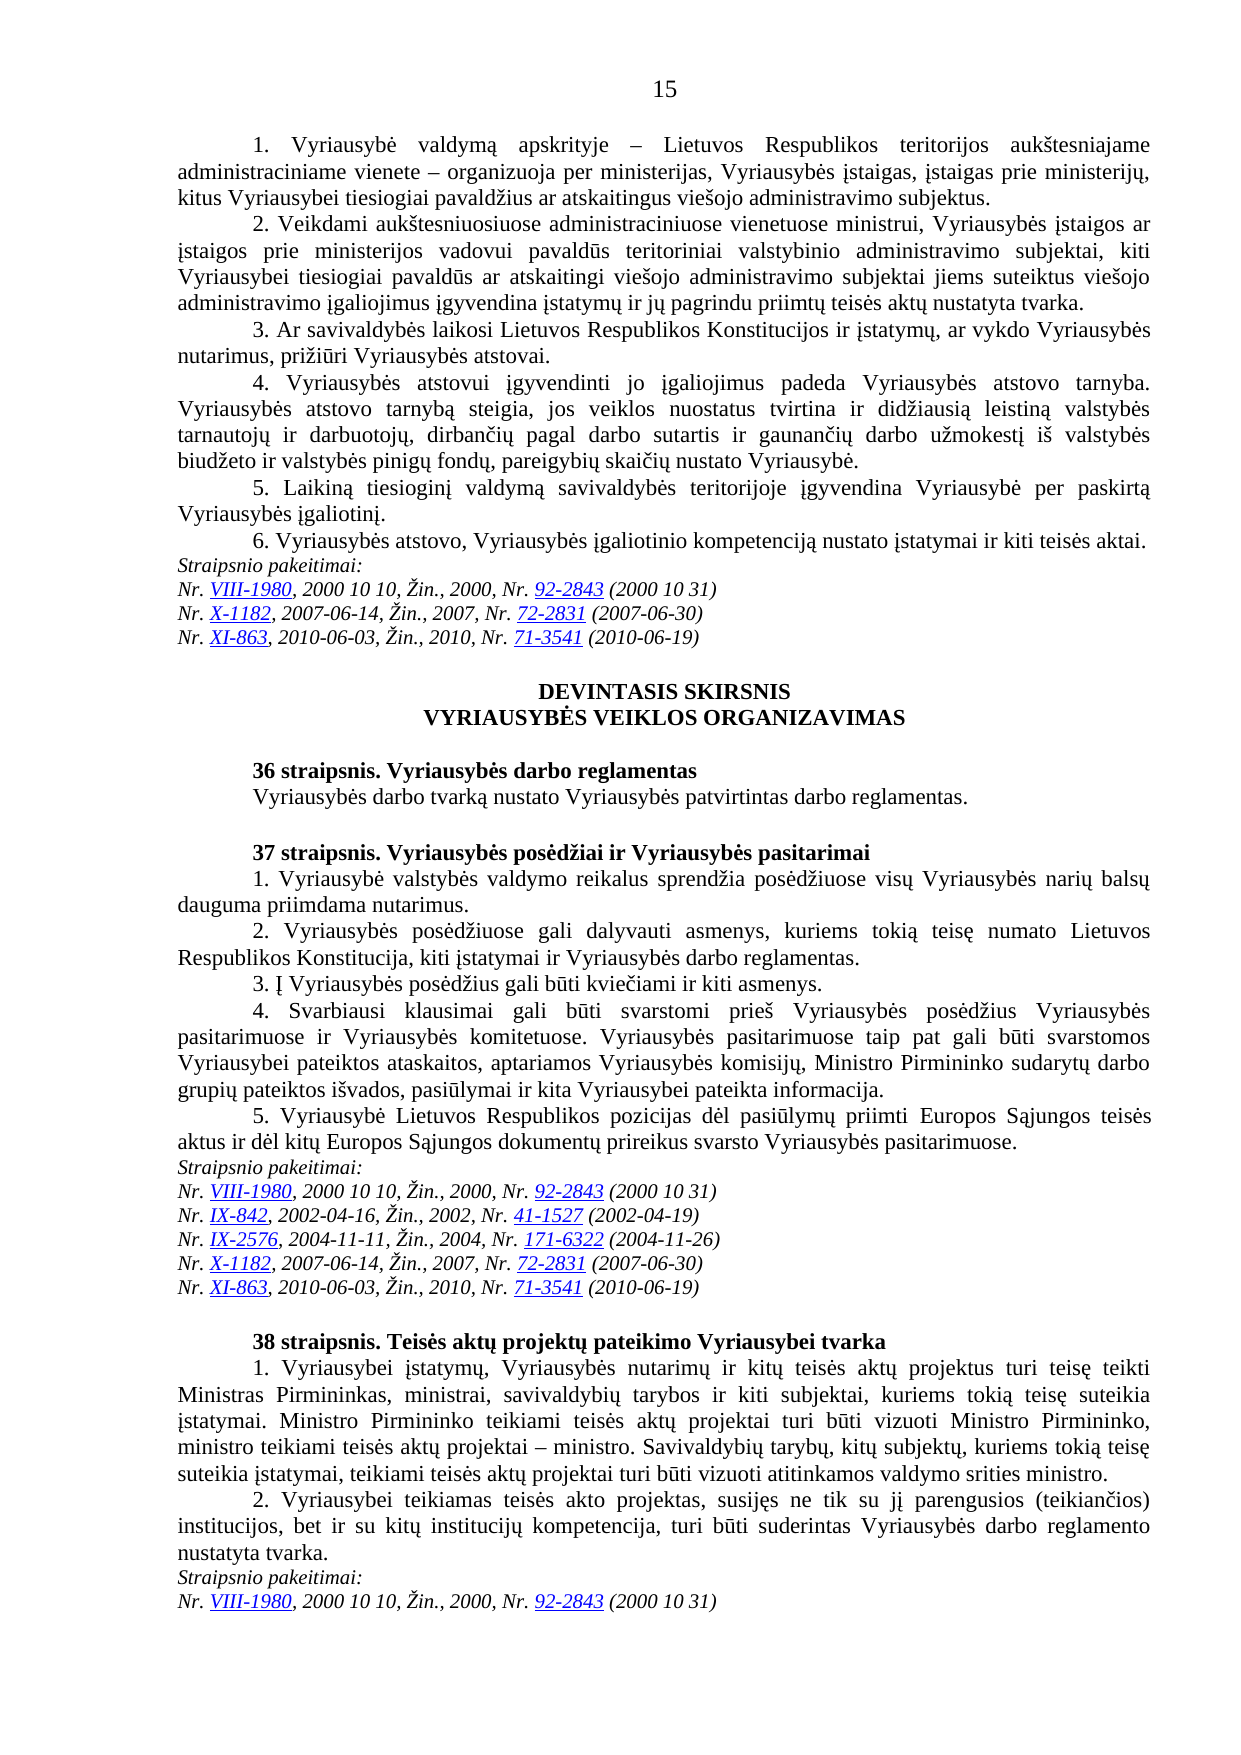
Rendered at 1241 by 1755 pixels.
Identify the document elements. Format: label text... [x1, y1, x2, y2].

text Nr. IX-842, 2002-04-16, Žin., 2002, Nr. 41-1527 (2002-04-19) [177, 1203, 1152, 1227]
text 5. Laikiną tiesioginį valdymą savivaldybės teritorijoje įgyvendina Vyriausybė per paskirtą Vyriausybės įgaliotinį. [177, 474, 1152, 527]
text 3. Į Vyriausybės posėdžius gali būti kviečiami ir kiti asmenys. [177, 970, 1152, 997]
text 37 straipsnis. Vyriausybės posėdžiai ir Vyriausybės pasitarimai [177, 838, 1152, 865]
text 4. Vyriausybės atstovui įgyvendinti jo įgaliojimus padeda Vyriausybės atstovo tarnyba. Vyriausybės atstovo tarnybą steigia, jos veiklos nuostatus tvirtina ir didžiausią leistiną valstybės tarnautojų ir darbuotojų, dirbančių pagal darbo sutartis ir gaunančių darbo užmokestį iš valstybės biudžeto ir valstybės pinigų fondų, pareigybių skaičių nustato Vyriausybė. [177, 368, 1152, 474]
text Straipsnio pakeitimai: [177, 553, 1152, 577]
text 36 straipsnis. Vyriausybės darbo reglamentas [177, 757, 1152, 783]
text Nr. VIII-1980, 2000 10 10, Žin., 2000, Nr. 92-2843 (2000 10 31) [177, 1589, 1152, 1613]
text Nr. IX-2576, 2004-11-11, Žin., 2004, Nr. 171-6322 (2004-11-26) [177, 1227, 1152, 1251]
text Nr. XI-863, 2010-06-03, Žin., 2010, Nr. 71-3541 (2010-06-19) [177, 625, 1152, 649]
text 1. Vyriausybė valdymą apskrityje – Lietuvos Respublikos teritorijos aukštesniajame administraciniame vienete – organizuoja per ministerijas, Vyriausybės įstaigas, įstaigas prie ministerijų, kitus Vyriausybei tiesiogiai pavaldžius ar atskaitingus viešojo administravimo subjektus. [177, 131, 1152, 210]
text Nr. X-1182, 2007-06-14, Žin., 2007, Nr. 72-2831 (2007-06-30) [177, 1251, 1152, 1275]
text Nr. X-1182, 2007-06-14, Žin., 2007, Nr. 72-2831 (2007-06-30) [177, 601, 1152, 625]
text Straipsnio pakeitimai: [177, 1155, 1152, 1179]
text Straipsnio pakeitimai: [177, 1565, 1152, 1589]
text Nr. VIII-1980, 2000 10 10, Žin., 2000, Nr. 92-2843 (2000 10 31) [177, 577, 1152, 601]
text 5. Vyriausybė Lietuvos Respublikos pozicijas dėl pasiūlymų priimti Europos Sąjungos teisės aktus ir dėl kitų Europos Sąjungos dokumentų prireikus svarsto Vyriausybės pasitarimuose. [177, 1102, 1152, 1155]
text 3. Ar savivaldybės laikosi Lietuvos Respublikos Konstitucijos ir įstatymų, ar vykdo Vyriausybės nutarimus, prižiūri Vyriausybės atstovai. [177, 316, 1152, 368]
text 38 straipsnis. Teisės aktų projektų pateikimo Vyriausybei tvarka [177, 1328, 1152, 1354]
text 1. Vyriausybei įstatymų, Vyriausybės nutarimų ir kitų teisės aktų projektus turi teisę teikti Ministras Pirmininkas, ministrai, savivaldybių tarybos ir kiti subjektai, kuriems tokią teisę suteikia įstatymai. Ministro Pirmininko teikiami teisės aktų projektai turi būti vizuoti Ministro Pirmininko, ministro teikiami teisės aktų projektai – ministro. Savivaldybių tarybų, kitų subjektų, kuriems tokią teisę suteikia įstatymai, teikiami teisės aktų projektai turi būti vizuoti atitinkamos valdymo srities ministro. [177, 1354, 1152, 1486]
text 4. Svarbiausi klausimai gali būti svarstomi prieš Vyriausybės posėdžius Vyriausybės pasitarimuose ir Vyriausybės komitetuose. Vyriausybės pasitarimuose taip pat gali būti svarstomos Vyriausybei pateiktos ataskaitos, aptariamos Vyriausybės komisijų, Ministro Pirmininko sudarytų darbo grupių pateiktos išvados, pasiūlymai ir kita Vyriausybei pateikta informacija. [177, 997, 1152, 1102]
text 6. Vyriausybės atstovo, Vyriausybės įgaliotinio kompetenciją nustato įstatymai ir kiti teisės aktai. [177, 527, 1152, 553]
text Vyriausybės darbo tvarką nustato Vyriausybės patvirtintas darbo reglamentas. [177, 783, 1152, 810]
text VYRIAUSYBĖS VEIKLOS ORGANIZAVIMAS [177, 704, 1152, 731]
text 1. Vyriausybė valstybės valdymo reikalus sprendžia posėdžiuose visų Vyriausybės narių balsų dauguma priimdama nutarimus. [177, 865, 1152, 918]
text 2. Vyriausybės posėdžiuose gali dalyvauti asmenys, kuriems tokią teisę numato Lietuvos Respublikos Konstitucija, kiti įstatymai ir Vyriausybės darbo reglamentas. [177, 918, 1152, 970]
text Devintasis skirsnis [177, 678, 1152, 704]
text 2. Veikdami aukštesniuosiuose administraciniuose vienetuose ministrui, Vyriausybės įstaigos ar įstaigos prie ministerijos vadovui pavaldūs teritoriniai valstybinio administravimo subjektai, kiti Vyriausybei tiesiogiai pavaldūs ar atskaitingi viešojo administravimo subjektai jiems suteiktus viešojo administravimo įgaliojimus įgyvendina įstatymų ir jų pagrindu priimtų teisės aktų nustatyta tvarka. [177, 210, 1152, 316]
text 2. Vyriausybei teikiamas teisės akto projektas, susijęs ne tik su jį parengusios (teikiančios) institucijos, bet ir su kitų institucijų kompetencija, turi būti suderintas Vyriausybės darbo reglamento nustatyta tvarka. [177, 1486, 1152, 1565]
text Nr. VIII-1980, 2000 10 10, Žin., 2000, Nr. 92-2843 (2000 10 31) [177, 1179, 1152, 1203]
text Nr. XI-863, 2010-06-03, Žin., 2010, Nr. 71-3541 (2010-06-19) [177, 1275, 1152, 1299]
